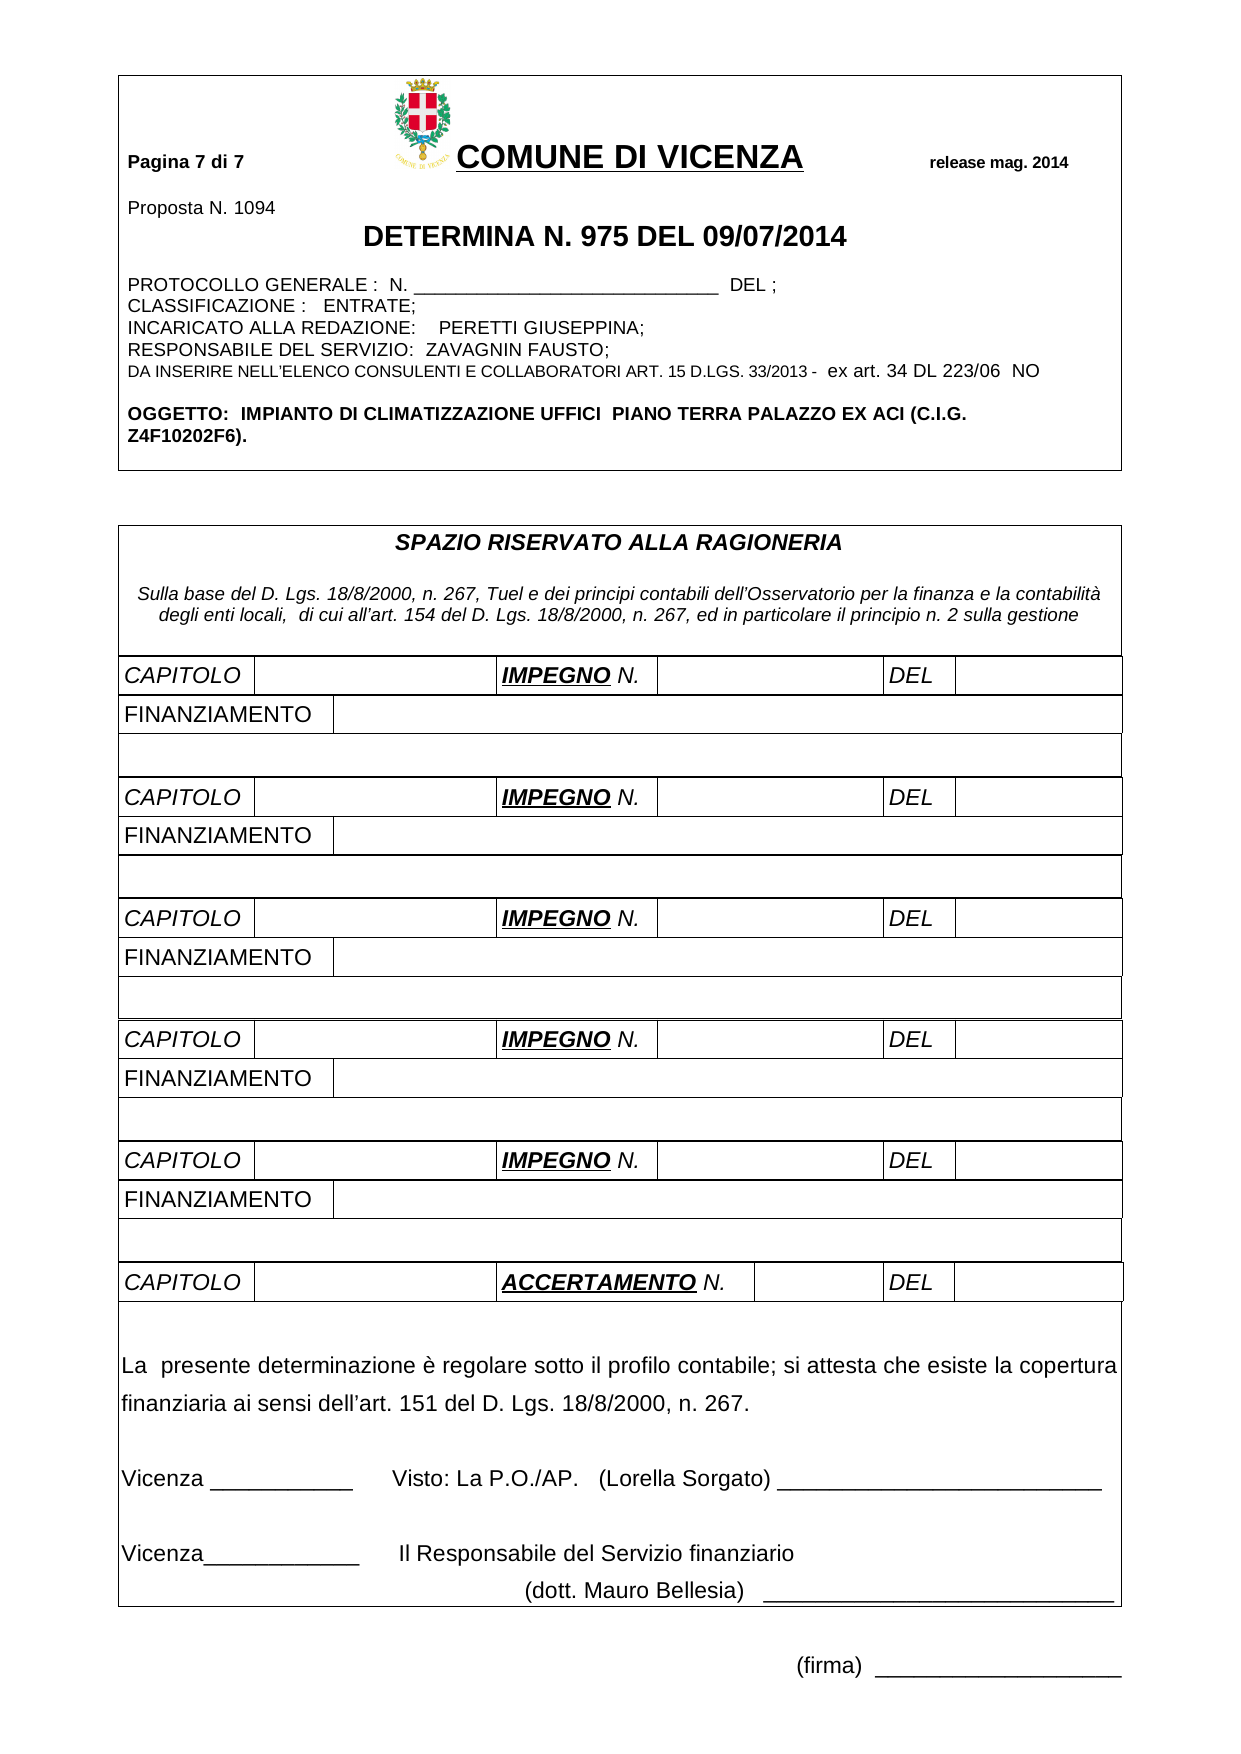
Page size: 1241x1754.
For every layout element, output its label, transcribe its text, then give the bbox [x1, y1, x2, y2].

text Vicenza____________ Il Responsabile del Servizio finanziario [119, 1526, 1121, 1563]
table_header [956, 1021, 1122, 1058]
table_header [255, 657, 496, 694]
table_header FINANZIAMENTO [119, 1181, 333, 1218]
table_header [956, 657, 1122, 694]
table_header DEL [884, 1263, 954, 1301]
text Vicenza ___________ Visto: La P.O./AP. (Lorella Sorgato) _________________________ [119, 1451, 1121, 1491]
table_header FINANZIAMENTO [119, 938, 333, 976]
text La presente determinazione è regolare sotto il profilo contabile; si attesta che esiste la copertura finanziaria ai sensi dell’art. 151 del D. Lgs. 18/8/2000, n. 267. [119, 1338, 1121, 1416]
table_header IMPEGNO N. [497, 657, 657, 694]
table_header [334, 938, 1122, 976]
table_header [956, 899, 1122, 937]
text SPAZIO RISERVATO ALLA RAGIONERIA [119, 526, 1121, 555]
table_header CAPITOLO [119, 1263, 254, 1301]
table_header IMPEGNO N. [497, 899, 657, 937]
table_header [334, 696, 1122, 733]
table_header [255, 899, 496, 937]
table_header [255, 1021, 496, 1058]
table_header [255, 1263, 496, 1301]
picture [394, 78, 451, 169]
table_header IMPEGNO N. [497, 778, 657, 816]
text Sulla base del D. Lgs. 18/8/2000, n. 267, Tuel e dei principi contabili dell’Osservatorio per la finanza e la contabilità degli enti locali, di cui all’art. 154 del D. Lgs. 18/8/2000, n. 267, ed in particolare il principio n. 2 sulla gestione [119, 579, 1121, 626]
table_header [658, 1021, 883, 1058]
table_header IMPEGNO N. [497, 1021, 657, 1058]
table_header [658, 657, 883, 694]
table_header DEL [884, 899, 955, 937]
table_header [334, 817, 1122, 854]
table_header DEL [884, 657, 955, 694]
table_header ACCERTAMENTO N. [497, 1263, 754, 1301]
table_header [658, 1142, 883, 1179]
table_header CAPITOLO [119, 657, 254, 694]
table_header [334, 1059, 1122, 1097]
table_header [658, 778, 883, 816]
table_header FINANZIAMENTO [119, 817, 333, 854]
table_header [255, 778, 496, 816]
text (dott. Mauro Bellesia) ___________________________ [119, 1563, 1121, 1606]
table_header [956, 778, 1122, 816]
table_header DEL [884, 1021, 955, 1058]
table_header CAPITOLO [119, 1142, 254, 1179]
table_header CAPITOLO [119, 899, 254, 937]
table_header CAPITOLO [119, 1021, 254, 1058]
table_header [334, 1181, 1122, 1218]
table_header DEL [884, 1142, 955, 1179]
table_header [955, 1263, 1123, 1301]
table_header [255, 1142, 496, 1179]
table_header IMPEGNO N. [497, 1142, 657, 1179]
table_header [755, 1263, 883, 1301]
table_header [956, 1142, 1122, 1179]
table_header FINANZIAMENTO [119, 1059, 333, 1097]
table_header CAPITOLO [119, 778, 254, 816]
table_header FINANZIAMENTO [119, 696, 333, 733]
table_header [658, 899, 883, 937]
table_header DEL [884, 778, 955, 816]
